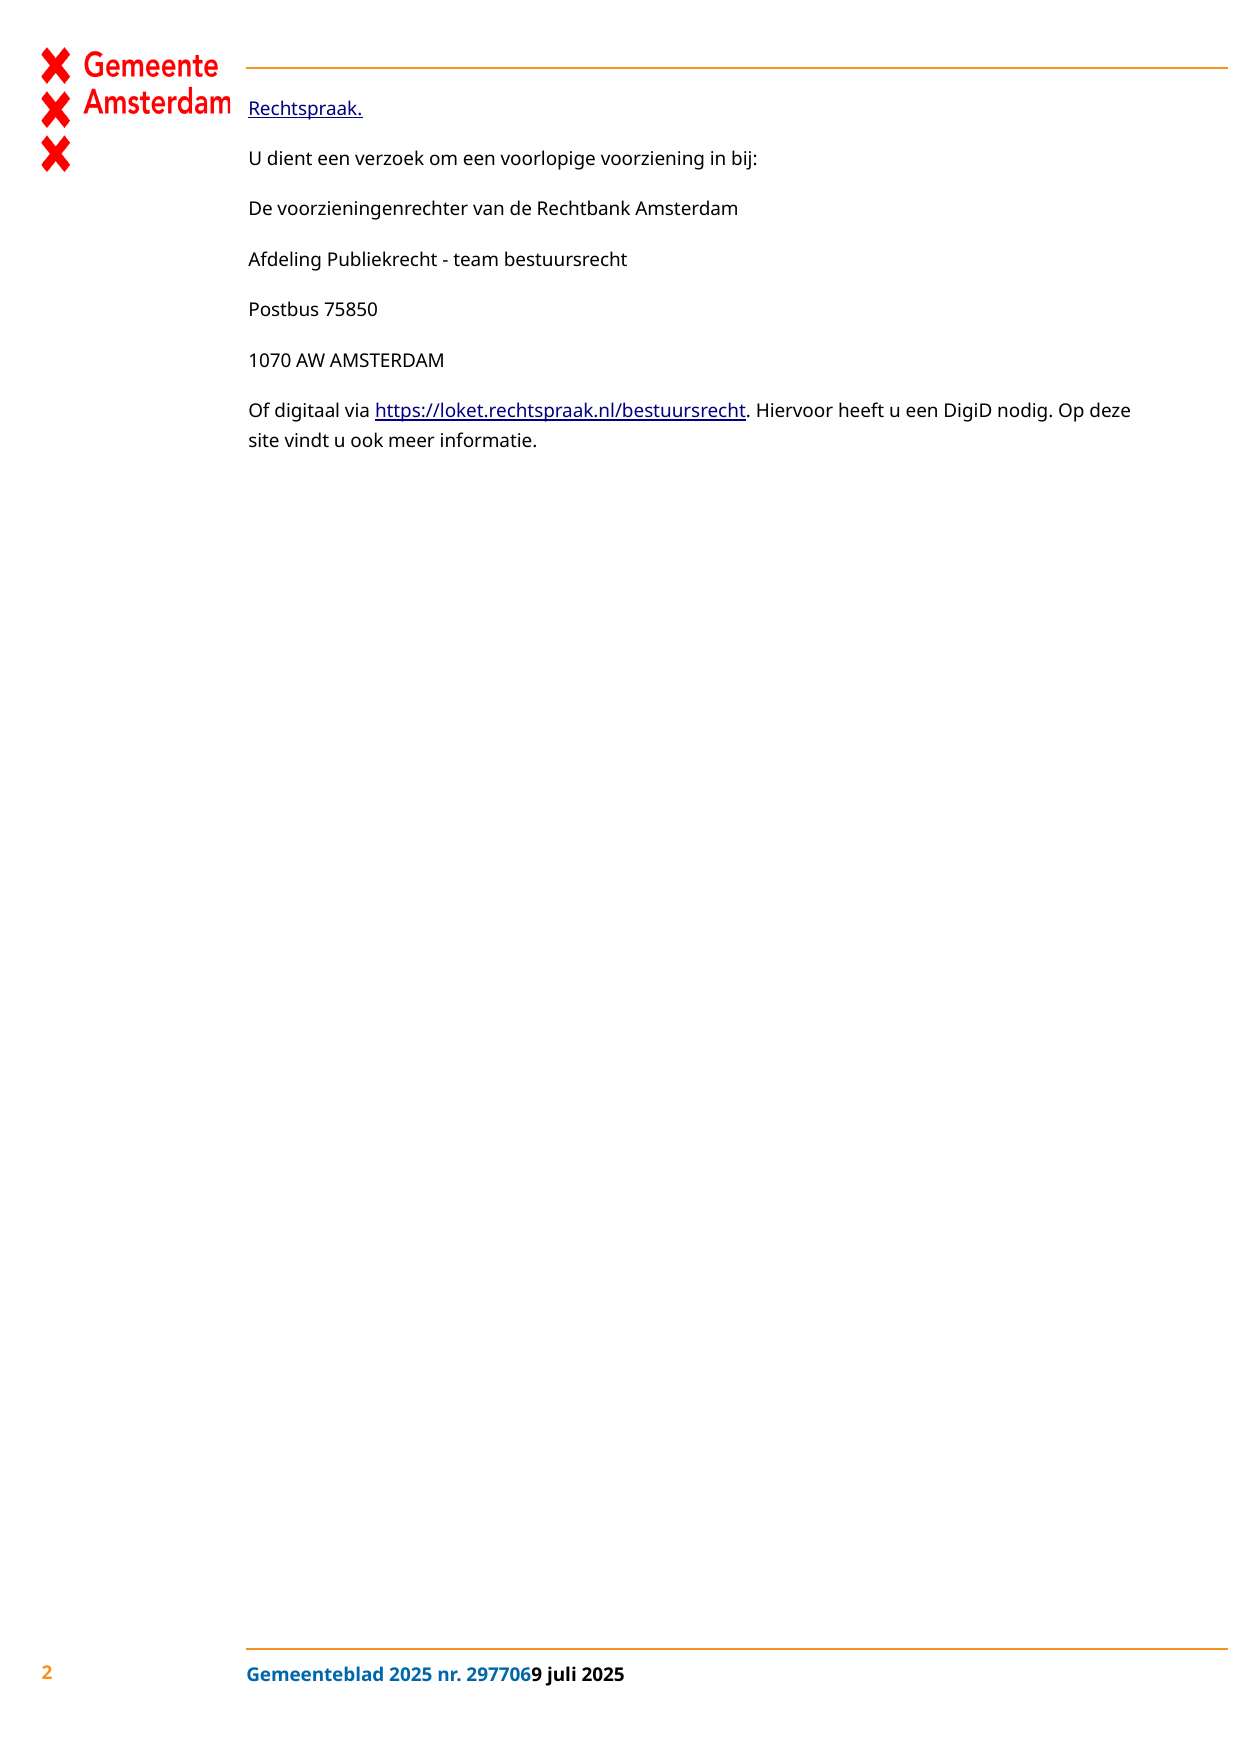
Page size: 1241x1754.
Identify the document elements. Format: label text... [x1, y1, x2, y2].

text 1070 AW AMSTERDAM [248, 347, 1152, 373]
text Rechtspraak. [248, 95, 1152, 121]
text U dient een verzoek om een voorlopige voorziening in bij: [248, 145, 1152, 171]
text Of digitaal via https://loket.rechtspraak.nl/bestuursrecht. Hiervoor heeft u een DigiD nodig. Op deze site vindt u ook meer informatie. [248, 397, 1152, 453]
picture [41, 47, 231, 172]
text Postbus 75850 [248, 296, 1152, 322]
text De voorzieningenrechter van de Rechtbank Amsterdam [248, 196, 1152, 221]
text Afdeling Publiekrecht - team bestuursrecht [248, 246, 1152, 272]
